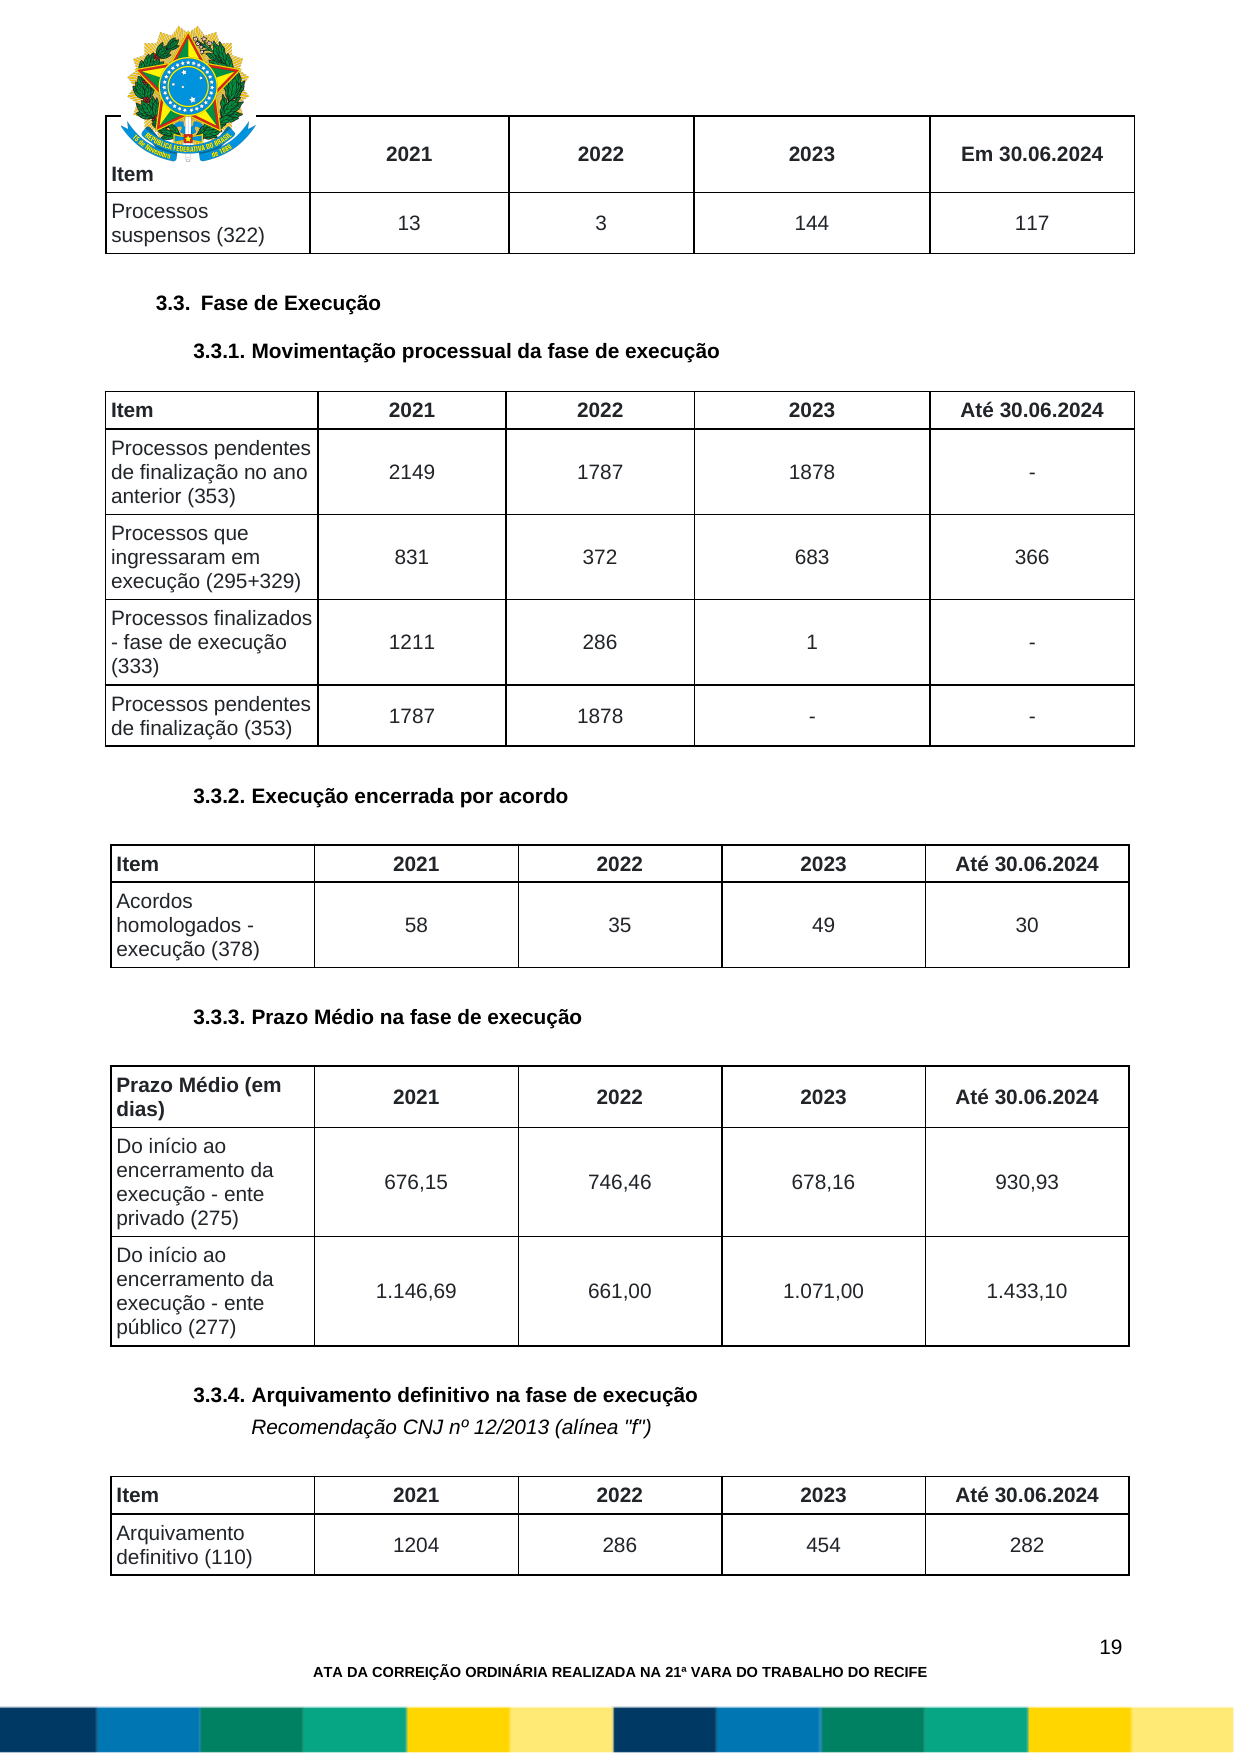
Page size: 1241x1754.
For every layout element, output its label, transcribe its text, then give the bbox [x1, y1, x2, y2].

table_cell 1878 [695, 430, 929, 513]
table_cell 676,15 [315, 1128, 518, 1236]
table_header 2023 [723, 1067, 925, 1126]
list Movimentação processual da fase de execução [193, 339, 1122, 363]
table_cell Do início ao encerramento da execução - ente público (277) [112, 1237, 314, 1345]
table_cell 1.071,00 [723, 1237, 925, 1345]
table_cell 372 [507, 515, 694, 599]
table_cell 746,46 [519, 1128, 721, 1236]
table_header 2023 [723, 846, 925, 881]
table_cell - [695, 686, 929, 745]
table_cell 454 [723, 1515, 925, 1574]
table_cell 286 [507, 600, 694, 684]
table_header 2022 [519, 1477, 721, 1513]
table_header Até 30.06.2024 [926, 1067, 1128, 1126]
table_header Até 30.06.2024 [926, 1477, 1128, 1513]
table_header 2023 [723, 1477, 925, 1513]
table_header 2022 [519, 846, 721, 881]
table_header Prazo Médio (em dias) [112, 1067, 314, 1126]
table_cell Processos pendentes de finalização no ano anterior (353) [106, 430, 317, 513]
table_cell 366 [931, 515, 1134, 599]
table_cell 1 [695, 600, 929, 684]
list Fase de Execução [156, 291, 1122, 315]
table_header Item [112, 1477, 314, 1513]
table_cell 282 [926, 1515, 1128, 1574]
table_cell 117 [931, 193, 1134, 253]
table_header 2023 [695, 117, 929, 191]
table_cell 35 [519, 883, 721, 967]
table_header 2021 [315, 846, 518, 881]
table_cell 683 [695, 515, 929, 599]
table_header 2021 [311, 117, 508, 191]
table_cell 678,16 [723, 1128, 925, 1236]
table_cell 1211 [319, 600, 505, 684]
table_cell Do início ao encerramento da execução - ente privado (275) [112, 1128, 314, 1236]
table_cell 831 [319, 515, 505, 599]
table_header 2021 [315, 1477, 518, 1513]
list Execução encerrada por acordo [193, 783, 1122, 807]
table_header Item [107, 117, 309, 191]
text Recomendação CNJ nº 12/2013 (alínea "f") [118, 1415, 1122, 1439]
table_cell 661,00 [519, 1237, 721, 1345]
table_cell - [931, 600, 1134, 684]
table_cell - [931, 430, 1134, 513]
table_cell 286 [519, 1515, 721, 1574]
table_cell 1.433,10 [926, 1237, 1128, 1345]
table_cell Arquivamento definitivo (110) [112, 1515, 314, 1574]
table_cell 58 [315, 883, 518, 967]
table_cell 144 [695, 193, 929, 253]
table_cell 1878 [507, 686, 694, 745]
table_cell 30 [926, 883, 1128, 967]
list Prazo Médio na fase de execução [193, 1004, 1122, 1028]
table_cell 1787 [319, 686, 505, 745]
table_header Item [112, 846, 314, 881]
table_cell 3 [510, 193, 693, 253]
table_cell Acordos homologados - execução (378) [112, 883, 314, 967]
table_cell 930,93 [926, 1128, 1128, 1236]
table_header Até 30.06.2024 [926, 846, 1128, 881]
table_cell 1204 [315, 1515, 518, 1574]
table_cell 49 [723, 883, 925, 967]
table_cell - [931, 686, 1134, 745]
table_header 2022 [507, 392, 694, 428]
table_header 2021 [319, 392, 505, 428]
table_cell 2149 [319, 430, 505, 513]
table_header 2022 [519, 1067, 721, 1126]
table_cell 13 [311, 193, 508, 253]
table_cell Processos que ingressaram em execução (295+329) [106, 515, 317, 599]
table_header 2022 [510, 117, 693, 191]
table_header Em 30.06.2024 [931, 117, 1134, 191]
table_header Item [106, 392, 317, 428]
table_cell Processos pendentes de finalização (353) [106, 686, 317, 745]
table_cell Processos finalizados - fase de execução (333) [106, 600, 317, 684]
table_header Até 30.06.2024 [931, 392, 1134, 428]
table_header 2021 [315, 1067, 518, 1126]
table_cell Processos suspensos (322) [107, 193, 309, 253]
list Arquivamento definitivo na fase de execução [193, 1383, 1122, 1407]
table_header 2023 [695, 392, 929, 428]
table_cell 1.146,69 [315, 1237, 518, 1345]
table_cell 1787 [507, 430, 694, 513]
